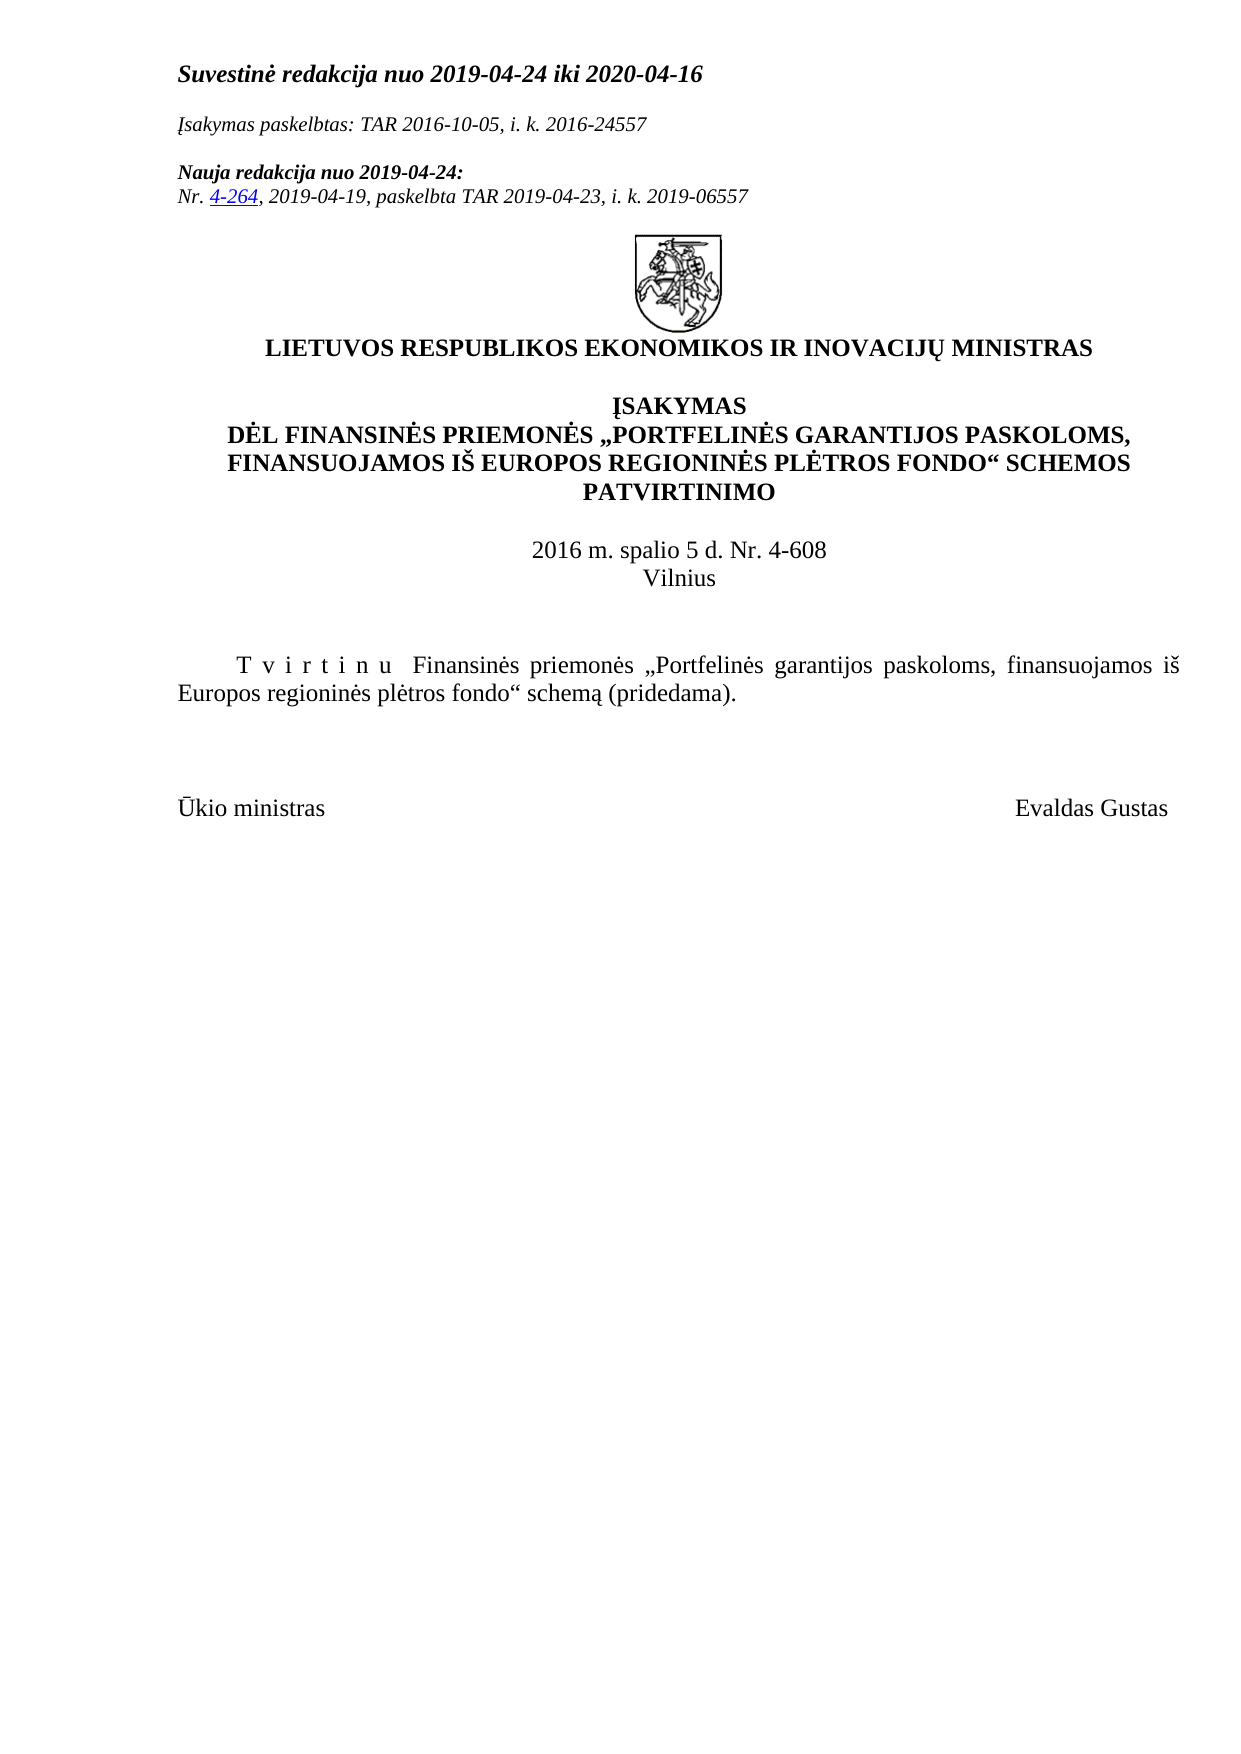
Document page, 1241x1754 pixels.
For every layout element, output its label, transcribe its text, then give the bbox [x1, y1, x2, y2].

text Vilnius [177, 563, 1181, 592]
text 2016 m. spalio 5 d. Nr. 4-608 [177, 535, 1181, 563]
text DĖL FINANSINĖS PRIEMONĖS „PORTFELINĖS GARANTIJOS PASKOLOMS, FINANSUOJAMOS IŠ EUROPOS REGIONINĖS PLĖTROS FONDO“ SCHEMOS [177, 420, 1181, 477]
text PATVIRTINIMO [177, 477, 1181, 506]
text Įsakymas paskelbtas: TAR 2016-10-05, i. k. 2016-24557 [177, 112, 1181, 136]
text Ūkio ministras Evaldas Gustas [177, 793, 1181, 822]
text įsakymas [177, 391, 1181, 420]
text LIETUVOS RESPUBLIKOS EKONOMIKOS IR INOVACIJŲ MINISTRAS [177, 333, 1181, 362]
text Nauja redakcija nuo 2019-04-24: [177, 160, 1181, 184]
text Suvestinė redakcija nuo 2019-04-24 iki 2020-04-16 [177, 59, 1181, 88]
text Nr. 4-264, 2019-04-19, paskelbta TAR 2019-04-23, i. k. 2019-06557 [177, 184, 1181, 208]
text T v i r t i n u Finansinės priemonės „Portfelinės garantijos paskoloms, finansuojamos iš Europos regioninės plėtros fondo“ schemą (pridedama). [177, 650, 1181, 707]
